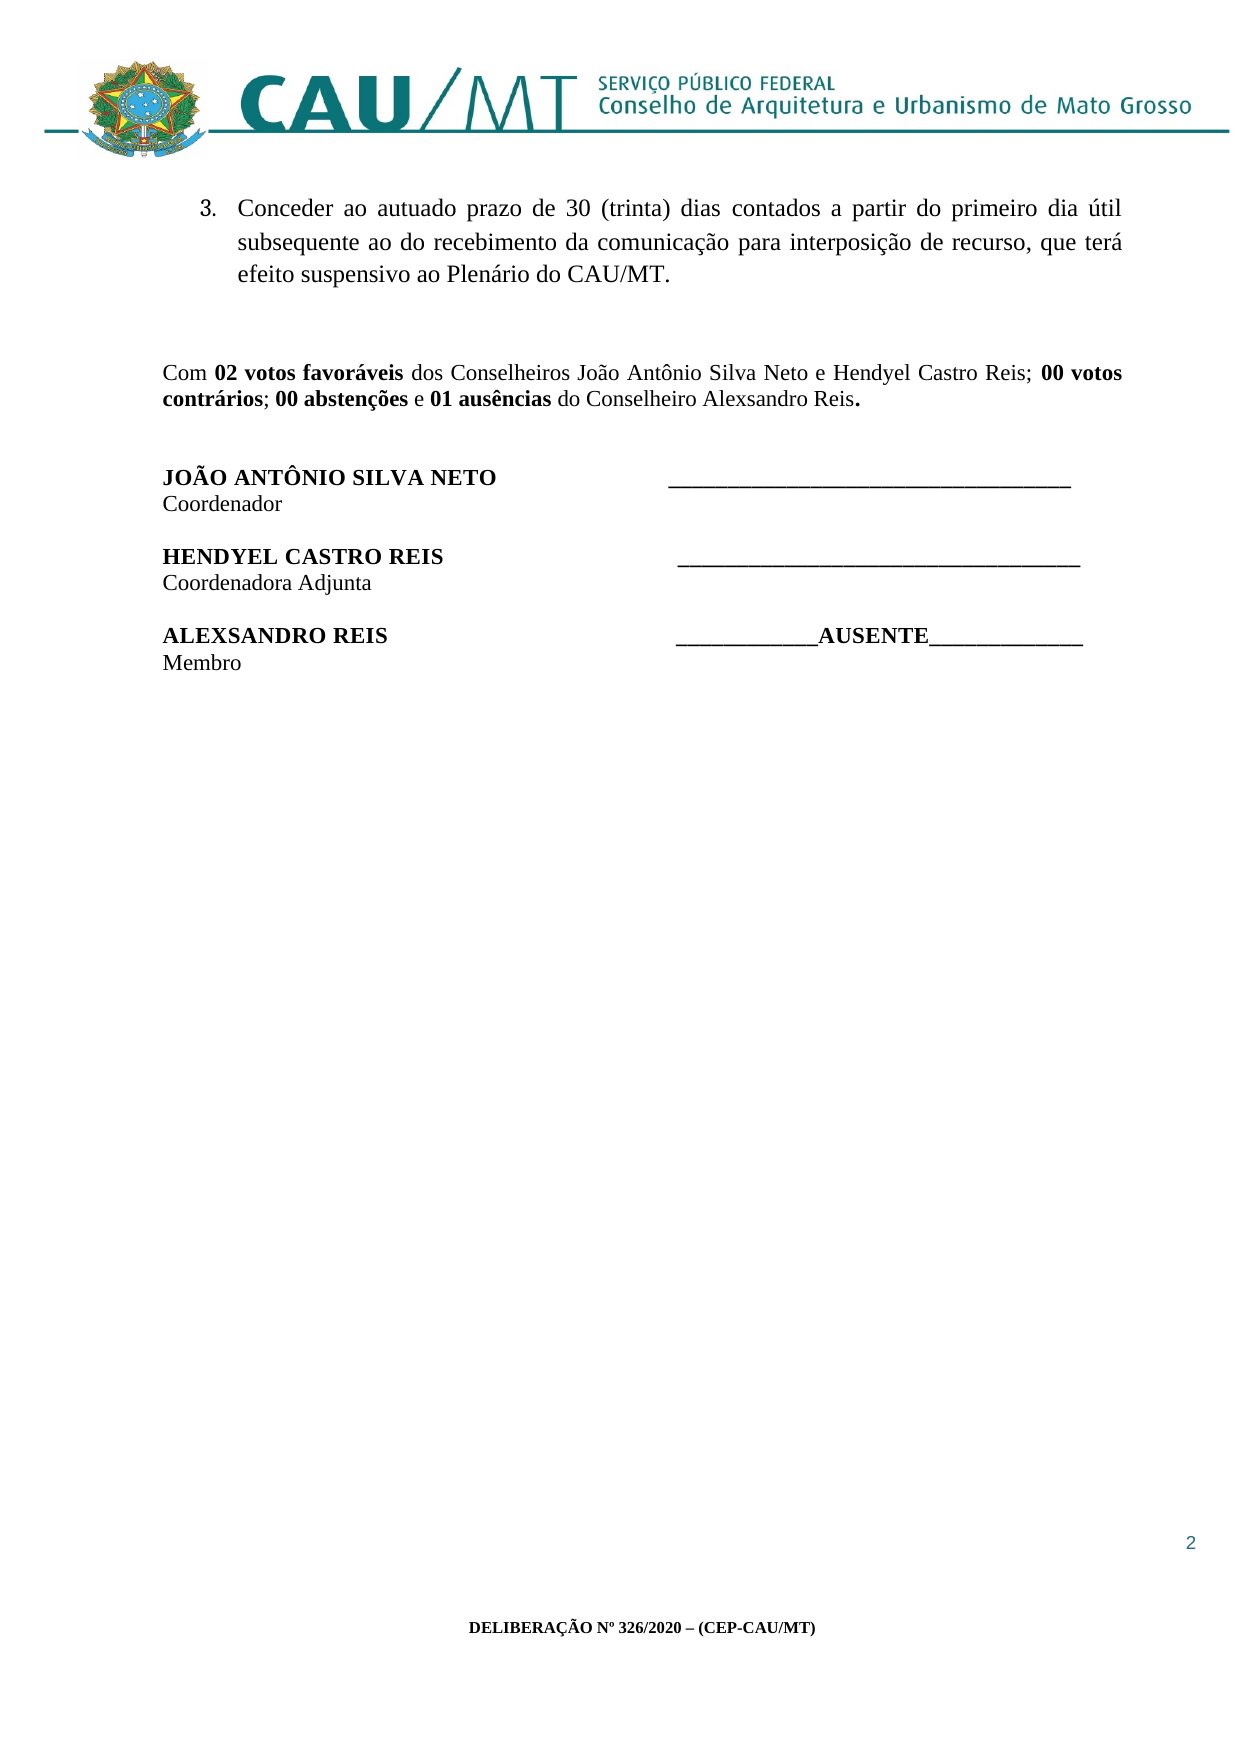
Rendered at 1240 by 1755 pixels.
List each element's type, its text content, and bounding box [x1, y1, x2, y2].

list Conceder ao autuado prazo de 30 (trinta) dias contados a partir do primeiro dia útil subsequente ao do recebimento da comunicação para interposição de recurso, que terá efeito suspensivo ao Plenário do CAU/MT. [200, 193, 1122, 288]
text Coordenador [162, 490, 1122, 517]
text Com 02 votos favoráveis dos Conselheiros João Antônio Silva Neto e Hendyel Castro Reis; 00 votos contrários; 00 abstenções e 01 ausências do Conselheiro Alexsandro Reis. [162, 359, 1122, 411]
text JOÃO ANTÔNIO SILVA NETO __________________________________ [162, 464, 1122, 490]
text HENDYEL CASTRO REIS __________________________________ [162, 543, 1122, 569]
text Coordenadora Adjunta [162, 569, 1122, 596]
text ALEXSANDRO REIS ____________Ausente_____________ [162, 622, 1122, 648]
text Membro [162, 648, 1122, 675]
